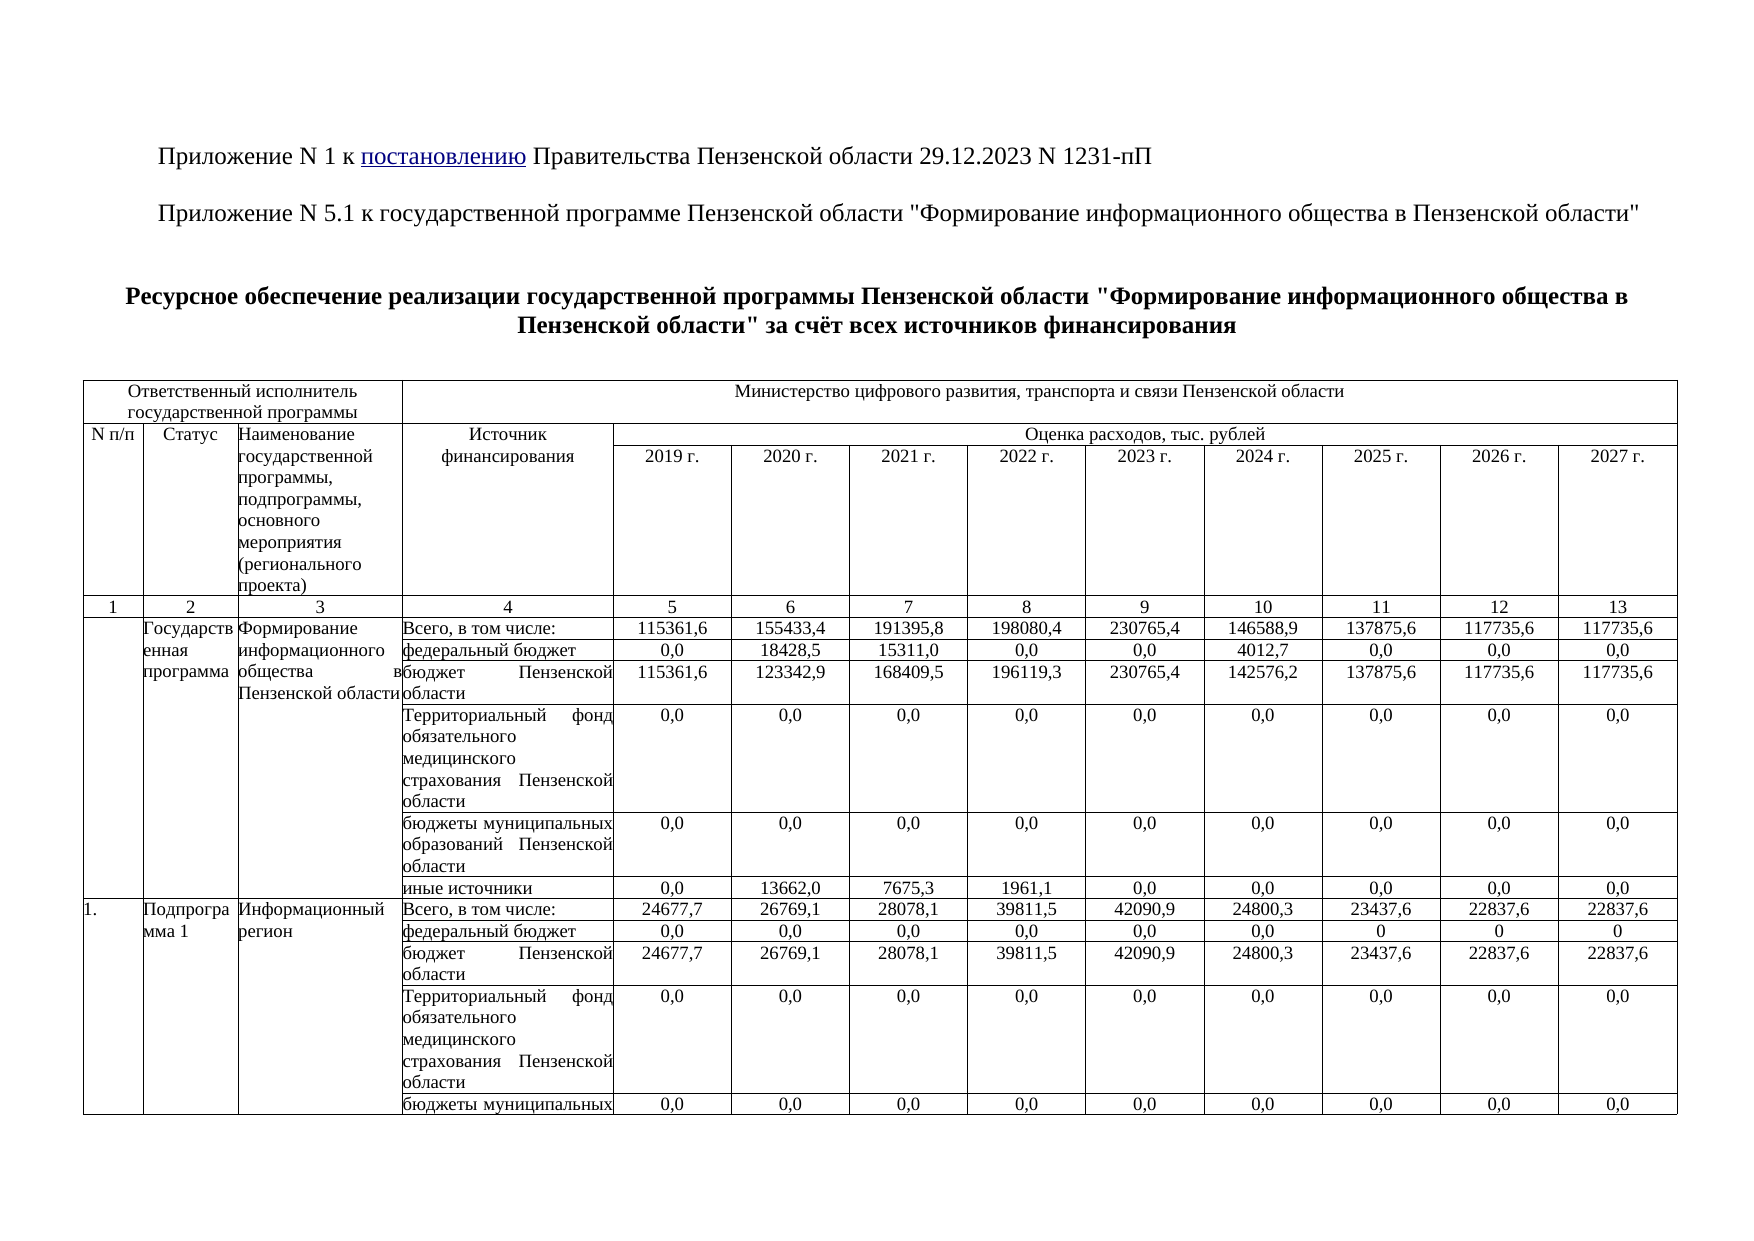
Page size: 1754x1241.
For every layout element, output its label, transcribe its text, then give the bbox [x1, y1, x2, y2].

subtitle Ресурсное обеспечение реализации государственной программы Пензенской области "Формирование информационного общества в Пензенской области" за счёт всех источников финансирования [83, 281, 1671, 338]
table_cell 0,0 [1086, 813, 1204, 876]
table_cell 230765,4 [1086, 618, 1204, 639]
table_cell 4 [403, 596, 613, 617]
table_cell 24800,3 [1205, 899, 1322, 920]
table_cell 0,0 [1441, 1094, 1558, 1114]
table_cell 115361,6 [614, 661, 731, 704]
table_cell 0,0 [968, 640, 1085, 660]
table_cell 0,0 [1205, 921, 1322, 941]
table_cell 0,0 [1559, 640, 1677, 660]
table_cell 42090,9 [1086, 942, 1204, 985]
table_cell 2020 г. [732, 446, 849, 595]
table_cell 0,0 [1086, 986, 1204, 1093]
table_cell 3 [239, 596, 402, 617]
table_cell 4012,7 [1205, 640, 1322, 660]
table_cell 0 [1323, 921, 1440, 941]
table_cell 0,0 [1559, 986, 1677, 1093]
table_cell 24800,3 [1205, 942, 1322, 985]
table_cell 0 [1559, 921, 1677, 941]
table_cell Оценка расходов, тыс. рублей [614, 424, 1677, 445]
table_cell N п/п [84, 424, 143, 595]
table_cell Всего, в том числе: [403, 899, 613, 920]
table_cell 0,0 [1441, 705, 1558, 812]
table_cell 2024 г. [1205, 446, 1322, 595]
table_cell 117735,6 [1559, 661, 1677, 704]
table_cell федеральный бюджет [403, 921, 613, 941]
table_cell 0,0 [614, 1094, 731, 1114]
table_cell 2026 г. [1441, 446, 1558, 595]
table_cell бюджеты муниципальных образований Пензенской области [403, 813, 613, 876]
table_cell 0,0 [1086, 705, 1204, 812]
text Приложение N 5.1 к государственной программе Пензенской области "Формирование информационного общества в Пензенской области" [83, 198, 1671, 227]
table_cell 0,0 [1323, 705, 1440, 812]
table_cell 0,0 [732, 705, 849, 812]
table_cell 28078,1 [850, 942, 967, 985]
table_cell 24677,7 [614, 942, 731, 985]
table_cell 155433,4 [732, 618, 849, 639]
table_cell Наименование государственной программы, подпрограммы, основного мероприятия (регионального проекта) [239, 424, 402, 595]
table_cell 0,0 [732, 1094, 849, 1114]
table_cell 0,0 [1441, 986, 1558, 1093]
table_cell 0,0 [614, 921, 731, 941]
table_cell 0,0 [1323, 813, 1440, 876]
table_cell 2023 г. [1086, 446, 1204, 595]
table_cell 0,0 [968, 986, 1085, 1093]
table_cell 0,0 [1559, 877, 1677, 898]
table_cell 22837,6 [1441, 899, 1558, 920]
table_cell 0,0 [1205, 1094, 1322, 1114]
table_cell 1961,1 [968, 877, 1085, 898]
table_cell 2025 г. [1323, 446, 1440, 595]
table_cell 39811,5 [968, 942, 1085, 985]
table_cell 0,0 [1441, 640, 1558, 660]
table_cell 12 [1441, 596, 1558, 617]
table_cell 137875,6 [1323, 618, 1440, 639]
table_cell 0,0 [1323, 640, 1440, 660]
table_cell 2019 г. [614, 446, 731, 595]
table_cell 168409,5 [850, 661, 967, 704]
table_cell 198080,4 [968, 618, 1085, 639]
table_cell 0,0 [968, 813, 1085, 876]
table_cell 7 [850, 596, 967, 617]
table_cell 0,0 [1559, 813, 1677, 876]
table_cell 123342,9 [732, 661, 849, 704]
table_cell бюджет Пензенской области [403, 942, 613, 985]
table_cell 11 [1323, 596, 1440, 617]
table_cell 9 [1086, 596, 1204, 617]
table_cell 6 [732, 596, 849, 617]
table_cell 117735,6 [1559, 618, 1677, 639]
table_cell 146588,9 [1205, 618, 1322, 639]
table_cell 13662,0 [732, 877, 849, 898]
table_cell 196119,3 [968, 661, 1085, 704]
table_cell 26769,1 [732, 899, 849, 920]
table_cell иные источники [403, 877, 613, 898]
table_cell 28078,1 [850, 899, 967, 920]
table_cell Государственная программа [144, 618, 238, 898]
table_cell 15311,0 [850, 640, 967, 660]
table_cell 0 [1441, 921, 1558, 941]
table_cell 0,0 [968, 1094, 1085, 1114]
table_cell 5 [614, 596, 731, 617]
table_cell 0,0 [850, 986, 967, 1093]
text Приложение N 1 к постановлению Правительства Пензенской области 29.12.2023 N 1231-пП [83, 141, 1671, 170]
table_cell 0,0 [1086, 921, 1204, 941]
table_cell 0,0 [1086, 877, 1204, 898]
table_cell 142576,2 [1205, 661, 1322, 704]
table_cell 0,0 [732, 921, 849, 941]
table_cell 2021 г. [850, 446, 967, 595]
table_cell Источник финансирования [403, 424, 613, 595]
table_cell 0,0 [1559, 1094, 1677, 1114]
table_header Министерство цифрового развития, транспорта и связи Пензенской области [403, 381, 1677, 423]
table_cell 0,0 [968, 921, 1085, 941]
table_cell 23437,6 [1323, 899, 1440, 920]
table_cell Информационный регион [239, 899, 402, 1114]
table_cell 39811,5 [968, 899, 1085, 920]
table_cell 2022 г. [968, 446, 1085, 595]
table_cell 0,0 [614, 640, 731, 660]
table_cell [84, 618, 143, 898]
table_cell 0,0 [1205, 813, 1322, 876]
table_cell 22837,6 [1559, 899, 1677, 920]
table_cell 0,0 [614, 705, 731, 812]
table_cell Статус [144, 424, 238, 595]
table_cell 22837,6 [1559, 942, 1677, 985]
table_cell 7675,3 [850, 877, 967, 898]
table_cell 115361,6 [614, 618, 731, 639]
table_cell 23437,6 [1323, 942, 1440, 985]
table_cell 191395,8 [850, 618, 967, 639]
table_cell 0,0 [1205, 877, 1322, 898]
table_cell 0,0 [850, 921, 967, 941]
table_cell Всего, в том числе: [403, 618, 613, 639]
table_cell 13 [1559, 596, 1677, 617]
table_cell 0,0 [732, 813, 849, 876]
table_cell 0,0 [1441, 813, 1558, 876]
table_cell 10 [1205, 596, 1322, 617]
table_cell бюджеты муниципальных [403, 1094, 613, 1114]
table_cell 1 [84, 596, 143, 617]
table_cell Подпрограмма 1 [144, 899, 238, 1114]
table_cell Территориальный фонд обязательного медицинского страхования Пензенской области [403, 986, 613, 1093]
table_cell 0,0 [850, 1094, 967, 1114]
table_cell Территориальный фонд обязательного медицинского страхования Пензенской области [403, 705, 613, 812]
table_cell 42090,9 [1086, 899, 1204, 920]
table_cell 24677,7 [614, 899, 731, 920]
table_cell 0,0 [1323, 877, 1440, 898]
table_cell 22837,6 [1441, 942, 1558, 985]
table_cell федеральный бюджет [403, 640, 613, 660]
table_cell 0,0 [1086, 1094, 1204, 1114]
table_cell 117735,6 [1441, 618, 1558, 639]
table_cell 0,0 [968, 705, 1085, 812]
table_header Ответственный исполнитель государственной программы [84, 381, 402, 423]
table_cell 0,0 [1205, 705, 1322, 812]
table_cell 1. [84, 899, 143, 1114]
table_cell бюджет Пензенской области [403, 661, 613, 704]
table_cell 0,0 [614, 813, 731, 876]
table_cell 0,0 [850, 705, 967, 812]
table_cell 0,0 [732, 986, 849, 1093]
table_cell 230765,4 [1086, 661, 1204, 704]
table_cell 18428,5 [732, 640, 849, 660]
table_cell 0,0 [1086, 640, 1204, 660]
table_cell 2 [144, 596, 238, 617]
table_cell 2027 г. [1559, 446, 1677, 595]
table_cell Формирование информационного общества в Пензенской области [239, 618, 402, 898]
table_cell 0,0 [614, 877, 731, 898]
table_cell 137875,6 [1323, 661, 1440, 704]
table_cell 0,0 [1205, 986, 1322, 1093]
table_cell 117735,6 [1441, 661, 1558, 704]
table_cell 26769,1 [732, 942, 849, 985]
table_cell 0,0 [1323, 1094, 1440, 1114]
table_cell 0,0 [1323, 986, 1440, 1093]
table_cell 0,0 [1441, 877, 1558, 898]
table_cell 0,0 [850, 813, 967, 876]
table_cell 0,0 [1559, 705, 1677, 812]
table_cell 0,0 [614, 986, 731, 1093]
table_cell 8 [968, 596, 1085, 617]
